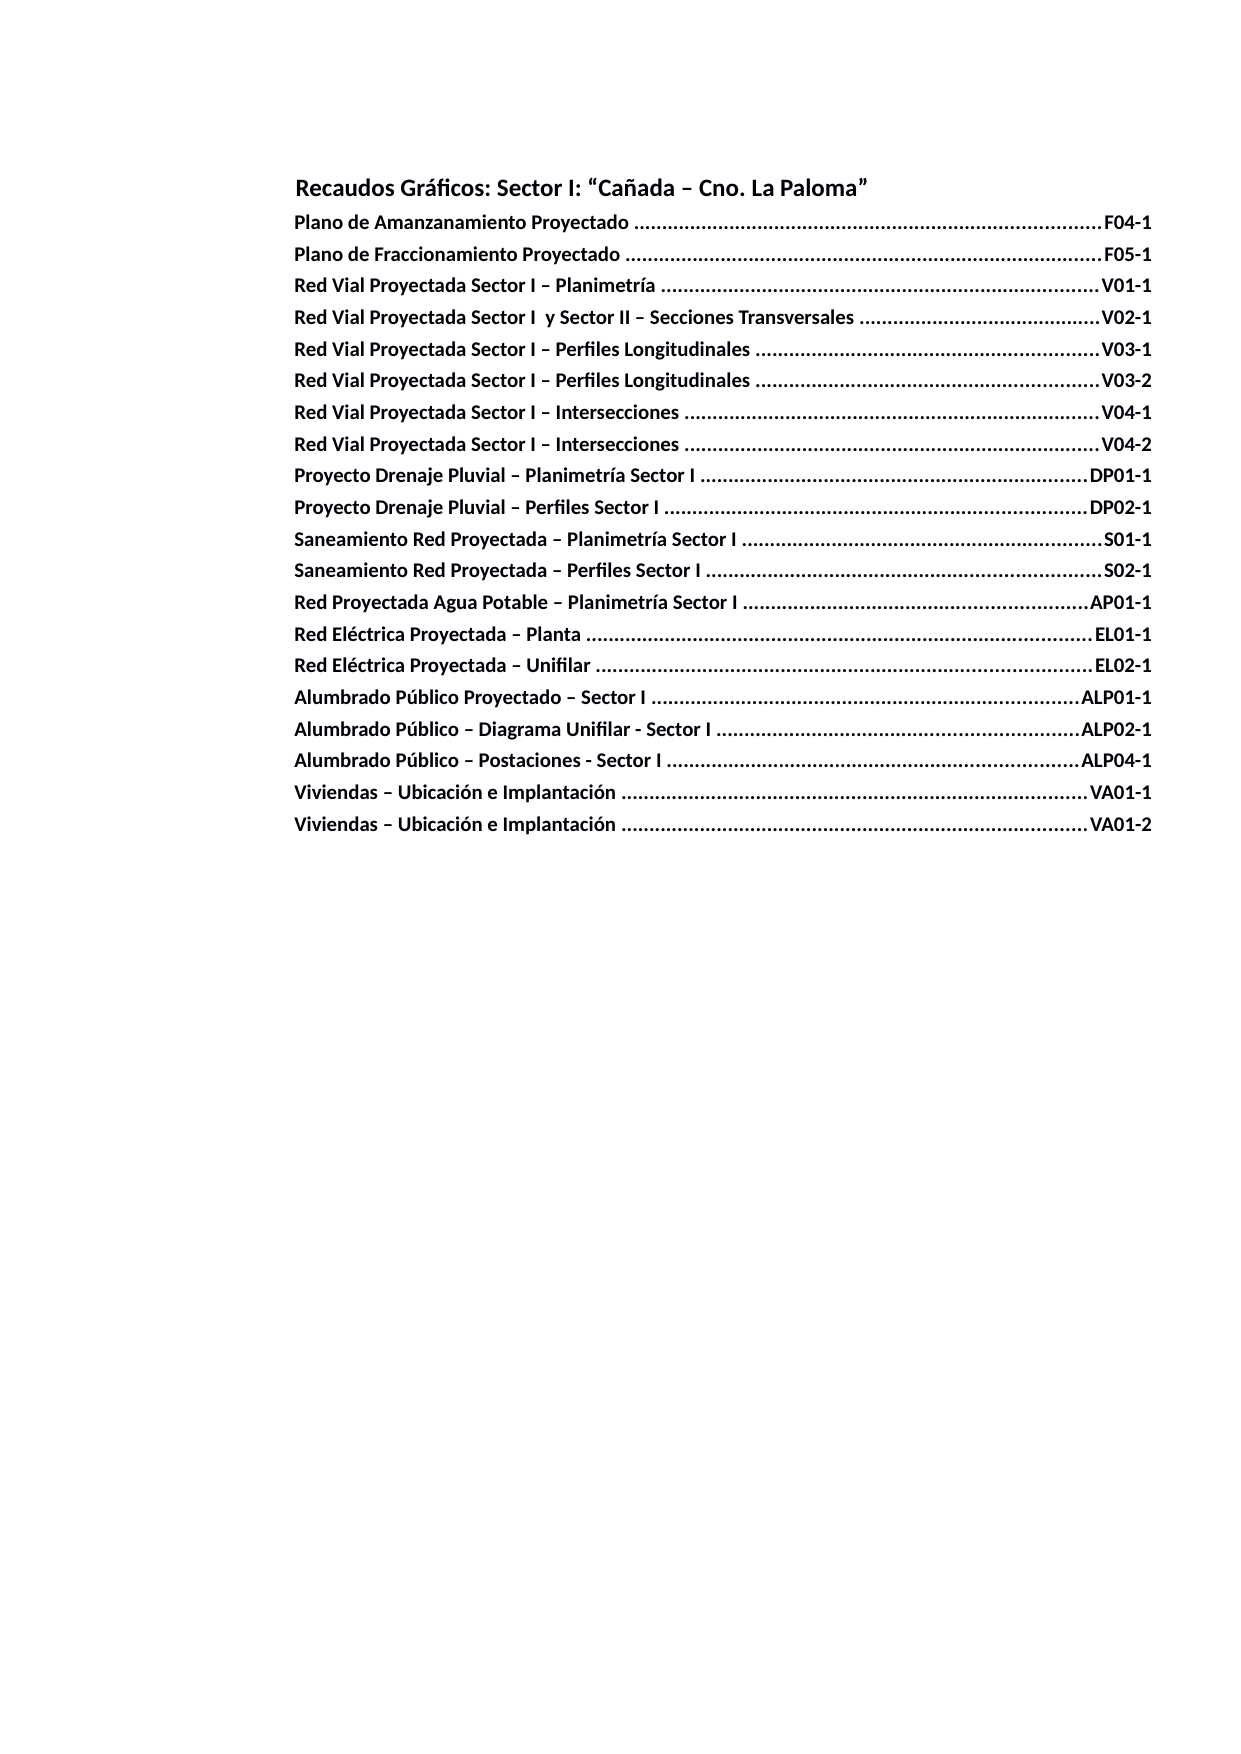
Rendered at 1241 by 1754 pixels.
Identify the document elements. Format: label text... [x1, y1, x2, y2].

text Red Vial Proyectada Sector I – Perfiles Longitudinales V03-1 [294, 336, 1152, 361]
text Red Vial Proyectada Sector I y Sector II – Secciones Transversales V02-1 [294, 304, 1152, 330]
text Red Vial Proyectada Sector I – Intersecciones V04-1 [294, 399, 1152, 425]
text Alumbrado Público Proyectado – Sector I ALP01-1 [294, 684, 1152, 710]
text Red Eléctrica Proyectada – Unifilar EL02-1 [294, 653, 1152, 678]
text Red Vial Proyectada Sector I – Intersecciones V04-2 [294, 431, 1152, 456]
text Saneamiento Red Proyectada – Perfiles Sector I S02-1 [294, 558, 1152, 583]
text Alumbrado Público – Diagrama Unifilar - Sector I ALP02-1 [294, 716, 1152, 741]
text Plano de Amanzanamiento Proyectado F04-1 [294, 209, 1152, 235]
text Red Vial Proyectada Sector I – Planimetría V01-1 [294, 273, 1152, 298]
text Alumbrado Público – Postaciones - Sector I ALP04-1 [294, 748, 1152, 773]
text Plano de Fraccionamiento Proyectado F05-1 [294, 241, 1152, 266]
text Proyecto Drenaje Pluvial – Perfiles Sector I DP02-1 [294, 494, 1152, 520]
text Red Proyectada Agua Potable – Planimetría Sector I AP01-1 [294, 589, 1152, 615]
text Saneamiento Red Proyectada – Planimetría Sector I S01-1 [294, 526, 1152, 551]
text Red Eléctrica Proyectada – Planta EL01-1 [294, 621, 1152, 646]
text Proyecto Drenaje Pluvial – Planimetría Sector I DP01-1 [294, 463, 1152, 488]
text Viviendas – Ubicación e Implantación VA01-2 [294, 811, 1152, 836]
text Red Vial Proyectada Sector I – Perfiles Longitudinales V03-2 [294, 368, 1152, 393]
title Recaudos Gráficos: Sector I: “Cañada – Cno. La Paloma” [295, 173, 1152, 203]
text Viviendas – Ubicación e Implantación VA01-1 [294, 779, 1152, 805]
